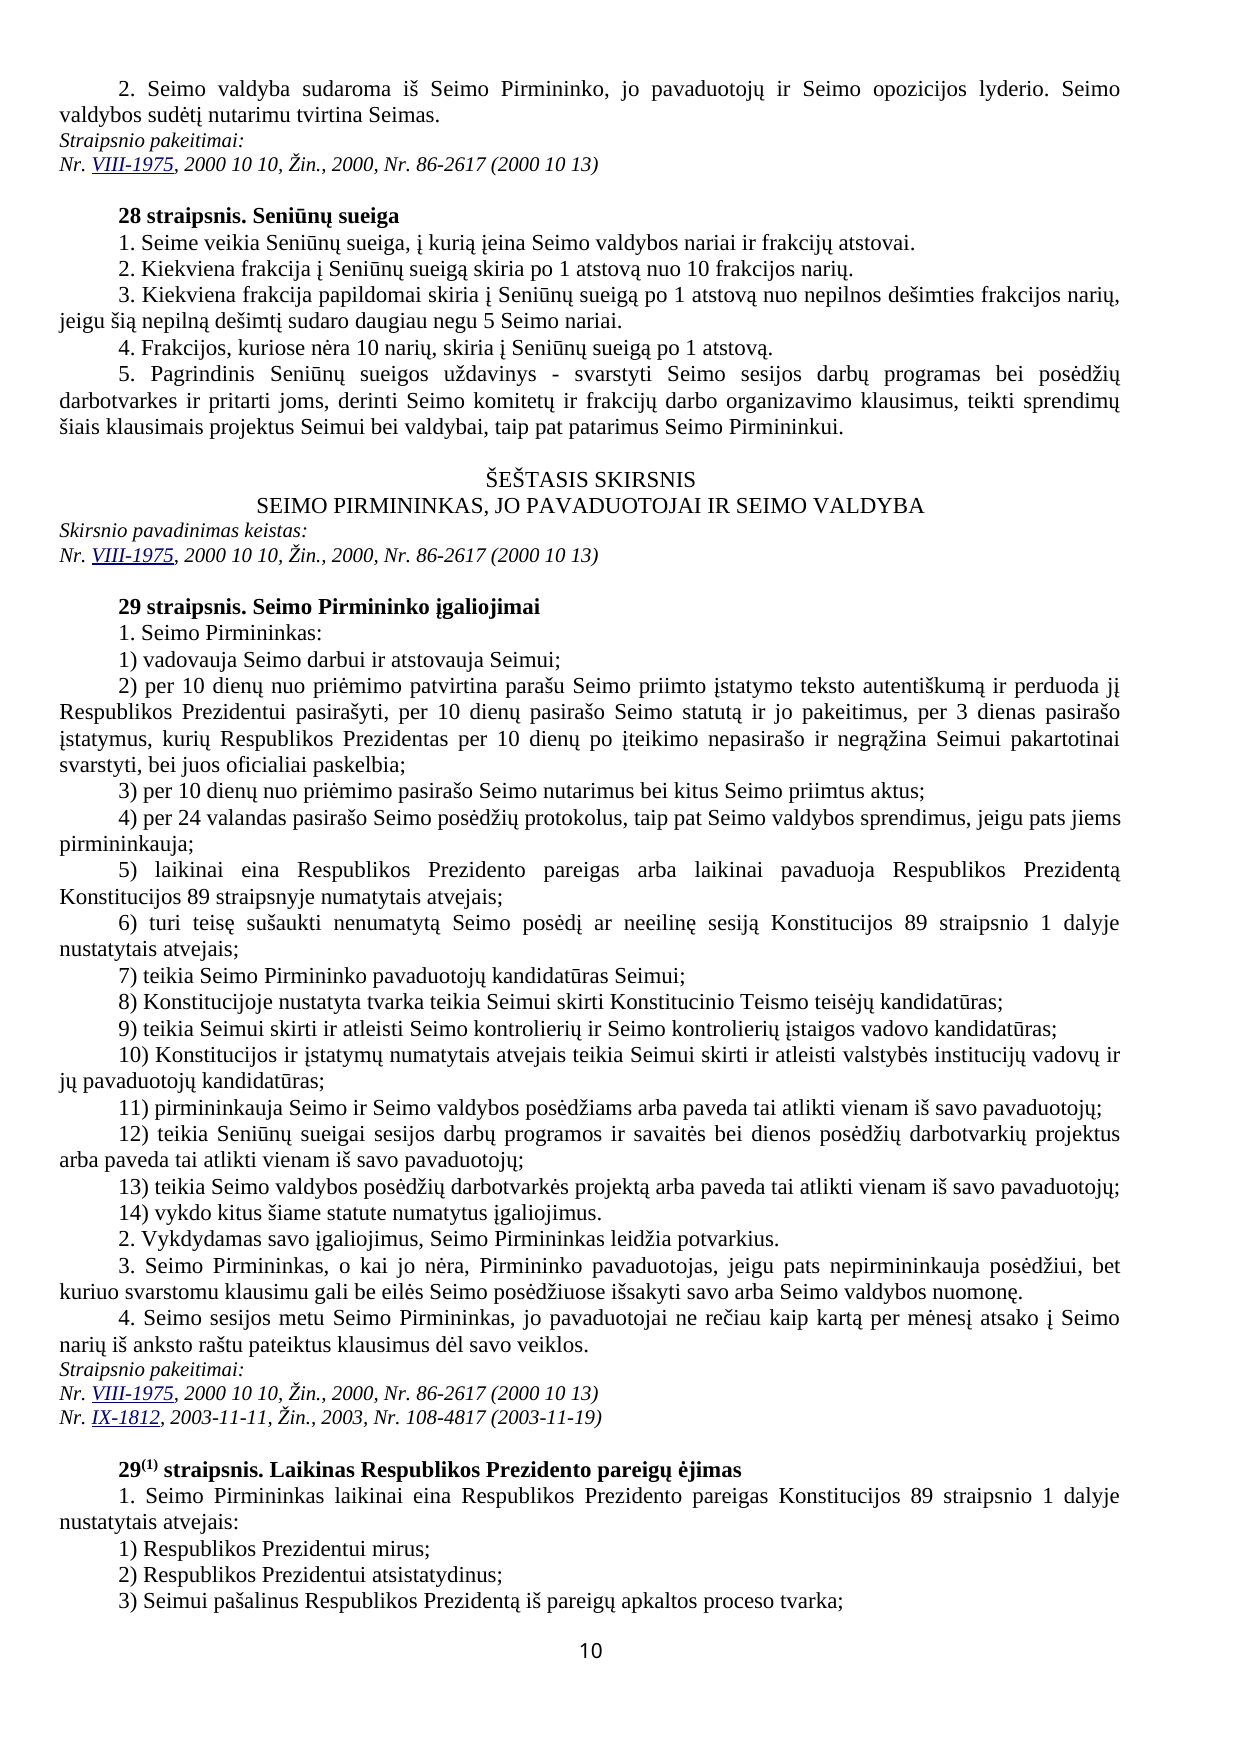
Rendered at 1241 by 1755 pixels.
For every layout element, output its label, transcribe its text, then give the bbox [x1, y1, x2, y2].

text 5. Pagrindinis Seniūnų sueigos uždavinys - svarstyti Seimo sesijos darbų programas bei posėdžių darbotvarkes ir pritarti joms, derinti Seimo komitetų ir frakcijų darbo organizavimo klausimus, teikti sprendimų šiais klausimais projektus Seimui bei valdybai, taip pat patarimus Seimo Pirmininkui. [59, 360, 1122, 439]
text 13) teikia Seimo valdybos posėdžių darbotvarkės projektą arba paveda tai atlikti vienam iš savo pavaduotojų; [59, 1173, 1122, 1199]
text 10) Konstitucijos ir įstatymų numatytais atvejais teikia Seimui skirti ir atleisti valstybės institucijų vadovų ir jų pavaduotojų kandidatūras; [59, 1041, 1122, 1094]
text 28 straipsnis. Seniūnų sueiga [59, 202, 1122, 228]
text 2. Vykdydamas savo įgaliojimus, Seimo Pirmininkas leidžia potvarkius. [59, 1225, 1122, 1252]
text ŠEŠTASIS SKIRSNIS [59, 466, 1122, 492]
text 14) vykdo kitus šiame statute numatytus įgaliojimus. [59, 1199, 1122, 1225]
text 4) per 24 valandas pasirašo Seimo posėdžių protokolus, taip pat Seimo valdybos sprendimus, jeigu pats jiems pirmininkauja; [59, 804, 1122, 856]
text 12) teikia Seniūnų sueigai sesijos darbų programos ir savaitės bei dienos posėdžių darbotvarkių projektus arba paveda tai atlikti vienam iš savo pavaduotojų; [59, 1120, 1122, 1173]
text 4. Seimo sesijos metu Seimo Pirmininkas, jo pavaduotojai ne rečiau kaip kartą per mėnesį atsako į Seimo narių iš anksto raštu pateiktus klausimus dėl savo veiklos. [59, 1304, 1122, 1357]
text 7) teikia Seimo Pirmininko pavaduotojų kandidatūras Seimui; [59, 962, 1122, 988]
text 3) per 10 dienų nuo priėmimo pasirašo Seimo nutarimus bei kitus Seimo priimtus aktus; [59, 777, 1122, 804]
text 1) Respublikos Prezidentui mirus; [59, 1535, 1122, 1561]
text Nr. VIII-1975, 2000 10 10, Žin., 2000, Nr. 86-2617 (2000 10 13) [59, 542, 1122, 567]
text 29 straipsnis. Seimo Pirmininko įgaliojimai [59, 593, 1122, 619]
text 11) pirmininkauja Seimo ir Seimo valdybos posėdžiams arba paveda tai atlikti vienam iš savo pavaduotojų; [59, 1094, 1122, 1120]
text 2. Kiekviena frakcija į Seniūnų sueigą skiria po 1 atstovą nuo 10 frakcijos narių. [59, 255, 1122, 281]
text 3. Seimo Pirmininkas, o kai jo nėra, Pirmininko pavaduotojas, jeigu pats nepirmininkauja posėdžiui, bet kuriuo svarstomu klausimu gali be eilės Seimo posėdžiuose išsakyti savo arba Seimo valdybos nuomonę. [59, 1252, 1122, 1304]
text 9) teikia Seimui skirti ir atleisti Seimo kontrolierių ir Seimo kontrolierių įstaigos vadovo kandidatūras; [59, 1014, 1122, 1041]
text SEIMO PIRMININKAS, JO PAVADUOTOJAI IR SEIMO VALDYBA [59, 492, 1122, 518]
text 29(1) straipsnis. Laikinas Respublikos Prezidento pareigų ėjimas [59, 1456, 1122, 1482]
text 2. Seimo valdyba sudaroma iš Seimo Pirmininko, jo pavaduotojų ir Seimo opozicijos lyderio. Seimo valdybos sudėtį nutarimu tvirtina Seimas. [59, 75, 1122, 128]
text Straipsnio pakeitimai: [59, 1357, 1122, 1381]
text 1) vadovauja Seimo darbui ir atstovauja Seimui; [59, 646, 1122, 672]
text Nr. VIII-1975, 2000 10 10, Žin., 2000, Nr. 86-2617 (2000 10 13) [59, 1381, 1122, 1405]
text 1. Seimo Pirmininkas: [59, 619, 1122, 646]
text Skirsnio pavadinimas keistas: [59, 518, 1122, 542]
text Nr. VIII-1975, 2000 10 10, Žin., 2000, Nr. 86-2617 (2000 10 13) [59, 152, 1122, 176]
text 3. Kiekviena frakcija papildomai skiria į Seniūnų sueigą po 1 atstovą nuo nepilnos dešimties frakcijos narių, jeigu šią nepilną dešimtį sudaro daugiau negu 5 Seimo nariai. [59, 281, 1122, 334]
text 6) turi teisę sušaukti nenumatytą Seimo posėdį ar neeilinę sesiją Konstitucijos 89 straipsnio 1 dalyje nustatytais atvejais; [59, 909, 1122, 962]
text 8) Konstitucijoje nustatyta tvarka teikia Seimui skirti Konstitucinio Teismo teisėjų kandidatūras; [59, 988, 1122, 1014]
text 2) per 10 dienų nuo priėmimo patvirtina parašu Seimo priimto įstatymo teksto autentiškumą ir perduoda jį Respublikos Prezidentui pasirašyti, per 10 dienų pasirašo Seimo statutą ir jo pakeitimus, per 3 dienas pasirašo įstatymus, kurių Respublikos Prezidentas per 10 dienų po įteikimo nepasirašo ir negrąžina Seimui pakartotinai svarstyti, bei juos oficialiai paskelbia; [59, 672, 1122, 777]
text 3) Seimui pašalinus Respublikos Prezidentą iš pareigų apkaltos proceso tvarka; [59, 1587, 1122, 1614]
text Straipsnio pakeitimai: [59, 128, 1122, 152]
text Nr. IX-1812, 2003-11-11, Žin., 2003, Nr. 108-4817 (2003-11-19) [59, 1405, 1122, 1429]
text 5) laikinai eina Respublikos Prezidento pareigas arba laikinai pavaduoja Respublikos Prezidentą Konstitucijos 89 straipsnyje numatytais atvejais; [59, 856, 1122, 909]
text 4. Frakcijos, kuriose nėra 10 narių, skiria į Seniūnų sueigą po 1 atstovą. [59, 334, 1122, 360]
text 1. Seimo Pirmininkas laikinai eina Respublikos Prezidento pareigas Konstitucijos 89 straipsnio 1 dalyje nustatytais atvejais: [59, 1482, 1122, 1535]
text 2) Respublikos Prezidentui atsistatydinus; [59, 1561, 1122, 1587]
text 1. Seime veikia Seniūnų sueiga, į kurią įeina Seimo valdybos nariai ir frakcijų atstovai. [59, 228, 1122, 255]
